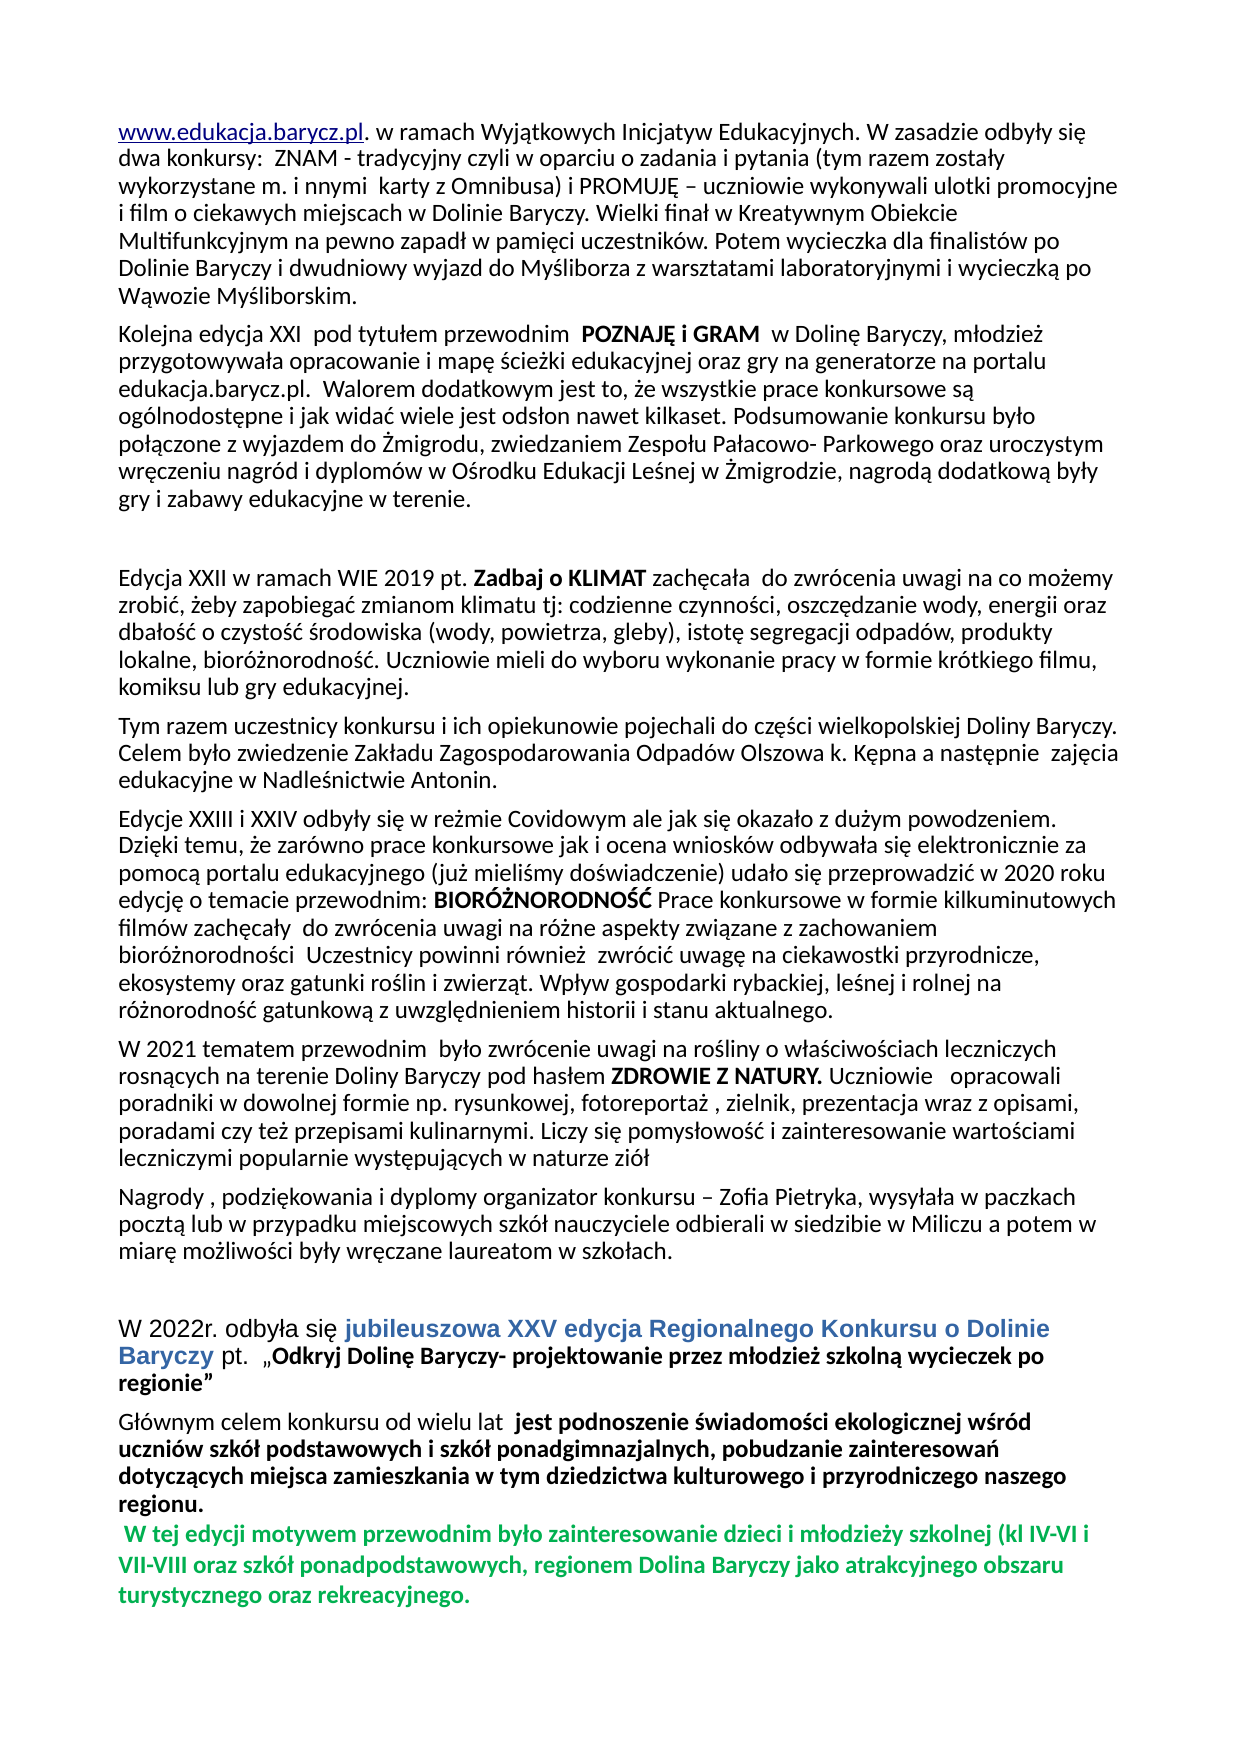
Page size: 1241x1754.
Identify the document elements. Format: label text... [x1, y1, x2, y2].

text Edycja XXII w ramach WIE 2019 pt. Zadbaj o KLIMAT zachęcała do zwrócenia uwagi na co możemy zrobić, żeby zapobiegać zmianom klimatu tj: codzienne czynności, oszczędzanie wody, energii oraz dbałość o czystość środowiska (wody, powietrza, gleby), istotę segregacji odpadów, produkty lokalne, bioróżnorodność. Uczniowie mieli do wyboru wykonanie pracy w formie krótkiego filmu, komiksu lub gry edukacyjnej. [118, 565, 1122, 702]
text Tym razem uczestnicy konkursu i ich opiekunowie pojechali do części wielkopolskiej Doliny Baryczy. Celem było zwiedzenie Zakładu Zagospodarowania Odpadów Olszowa k. Kępna a następnie zajęcia edukacyjne w Nadleśnictwie Antonin. [118, 712, 1122, 795]
text Edycje XXIII i XXIV odbyły się w reżmie Covidowym ale jak się okazało z dużym powodzeniem. Dzięki temu, że zarówno prace konkursowe jak i ocena wniosków odbywała się elektronicznie za pomocą portalu edukacyjnego (już mieliśmy doświadczenie) udało się przeprowadzić w 2020 roku edycję o temacie przewodnim: BIORÓŻNORODNOŚĆ Prace konkursowe w formie kilkuminutowych filmów zachęcały do zwrócenia uwagi na różne aspekty związane z zachowaniem bioróżnorodności Uczestnicy powinni również zwrócić uwagę na ciekawostki przyrodnicze, ekosystemy oraz gatunki roślin i zwierząt. Wpływ gospodarki rybackiej, leśnej i rolnej na różnorodność gatunkową z uwzględnieniem historii i stanu aktualnego. [118, 805, 1122, 1025]
text Nagrody , podziękowania i dyplomy organizator konkursu – Zofia Pietryka, wysyłała w paczkach pocztą lub w przypadku miejscowych szkół nauczyciele odbierali w siedzibie w Miliczu a potem w miarę możliwości były wręczane laureatom w szkołach. [118, 1183, 1122, 1266]
text W 2021 tematem przewodnim było zwrócenie uwagi na rośliny o właściwościach leczniczych rosnących na terenie Doliny Baryczy pod hasłem ZDROWIE Z NATURY. Uczniowie opracowali poradniki w dowolnej formie np. rysunkowej, fotoreportaż , zielnik, prezentacja wraz z opisami, poradami czy też przepisami kulinarnymi. Liczy się pomysłowość i zainteresowanie wartościami leczniczymi popularnie występujących w naturze ziół [118, 1036, 1122, 1173]
text W 2022r. odbyła się jubileuszowa XXV edycja Regionalnego Konkursu o Dolinie Baryczy pt. „Odkryj Dolinę Baryczy- projektowanie przez młodzież szkolną wycieczek po regionie” [118, 1317, 1122, 1398]
text Kolejna edycja XXI pod tytułem przewodnim POZNAJĘ i GRAM w Dolinę Baryczy, młodzież przygotowywała opracowanie i mapę ścieżki edukacyjnej oraz gry na generatorze na portalu edukacja.barycz.pl. Walorem dodatkowym jest to, że wszystkie prace konkursowe są ogólnodostępne i jak widać wiele jest odsłon nawet kilkaset. Podsumowanie konkursu było połączone z wyjazdem do Żmigrodu, zwiedzaniem Zespołu Pałacowo- Parkowego oraz uroczystym wręczeniu nagród i dyplomów w Ośrodku Edukacji Leśnej w Żmigrodzie, nagrodą dodatkową były gry i zabawy edukacyjne w terenie. [118, 321, 1122, 513]
text W tej edycji motywem przewodnim było zainteresowanie dzieci i młodzieży szkolnej (kl IV-VI i VII-VIII oraz szkół ponadpodstawowych, regionem Dolina Baryczy jako atrakcyjnego obszaru turystycznego oraz rekreacyjnego. [118, 1518, 1122, 1610]
text Głównym celem konkursu od wielu lat jest podnoszenie świadomości ekologicznej wśród uczniów szkół podstawowych i szkół ponadgimnazjalnych, pobudzanie zainteresowań dotyczących miejsca zamieszkania w tym dziedzictwa kulturowego i przyrodniczego naszego regionu. [118, 1408, 1122, 1518]
text www.edukacja.barycz.pl. w ramach Wyjątkowych Inicjatyw Edukacyjnych. W zasadzie odbyły się dwa konkursy: ZNAM - tradycyjny czyli w oparciu o zadania i pytania (tym razem zostały wykorzystane m. i nnymi karty z Omnibusa) i PROMUJĘ – uczniowie wykonywali ulotki promocyjne i film o ciekawych miejscach w Dolinie Baryczy. Wielki finał w Kreatywnym Obiekcie Multifunkcyjnym na pewno zapadł w pamięci uczestników. Potem wycieczka dla finalistów po Dolinie Baryczy i dwudniowy wyjazd do Myśliborza z warsztatami laboratoryjnymi i wycieczką po Wąwozie Myśliborskim. [118, 118, 1122, 311]
